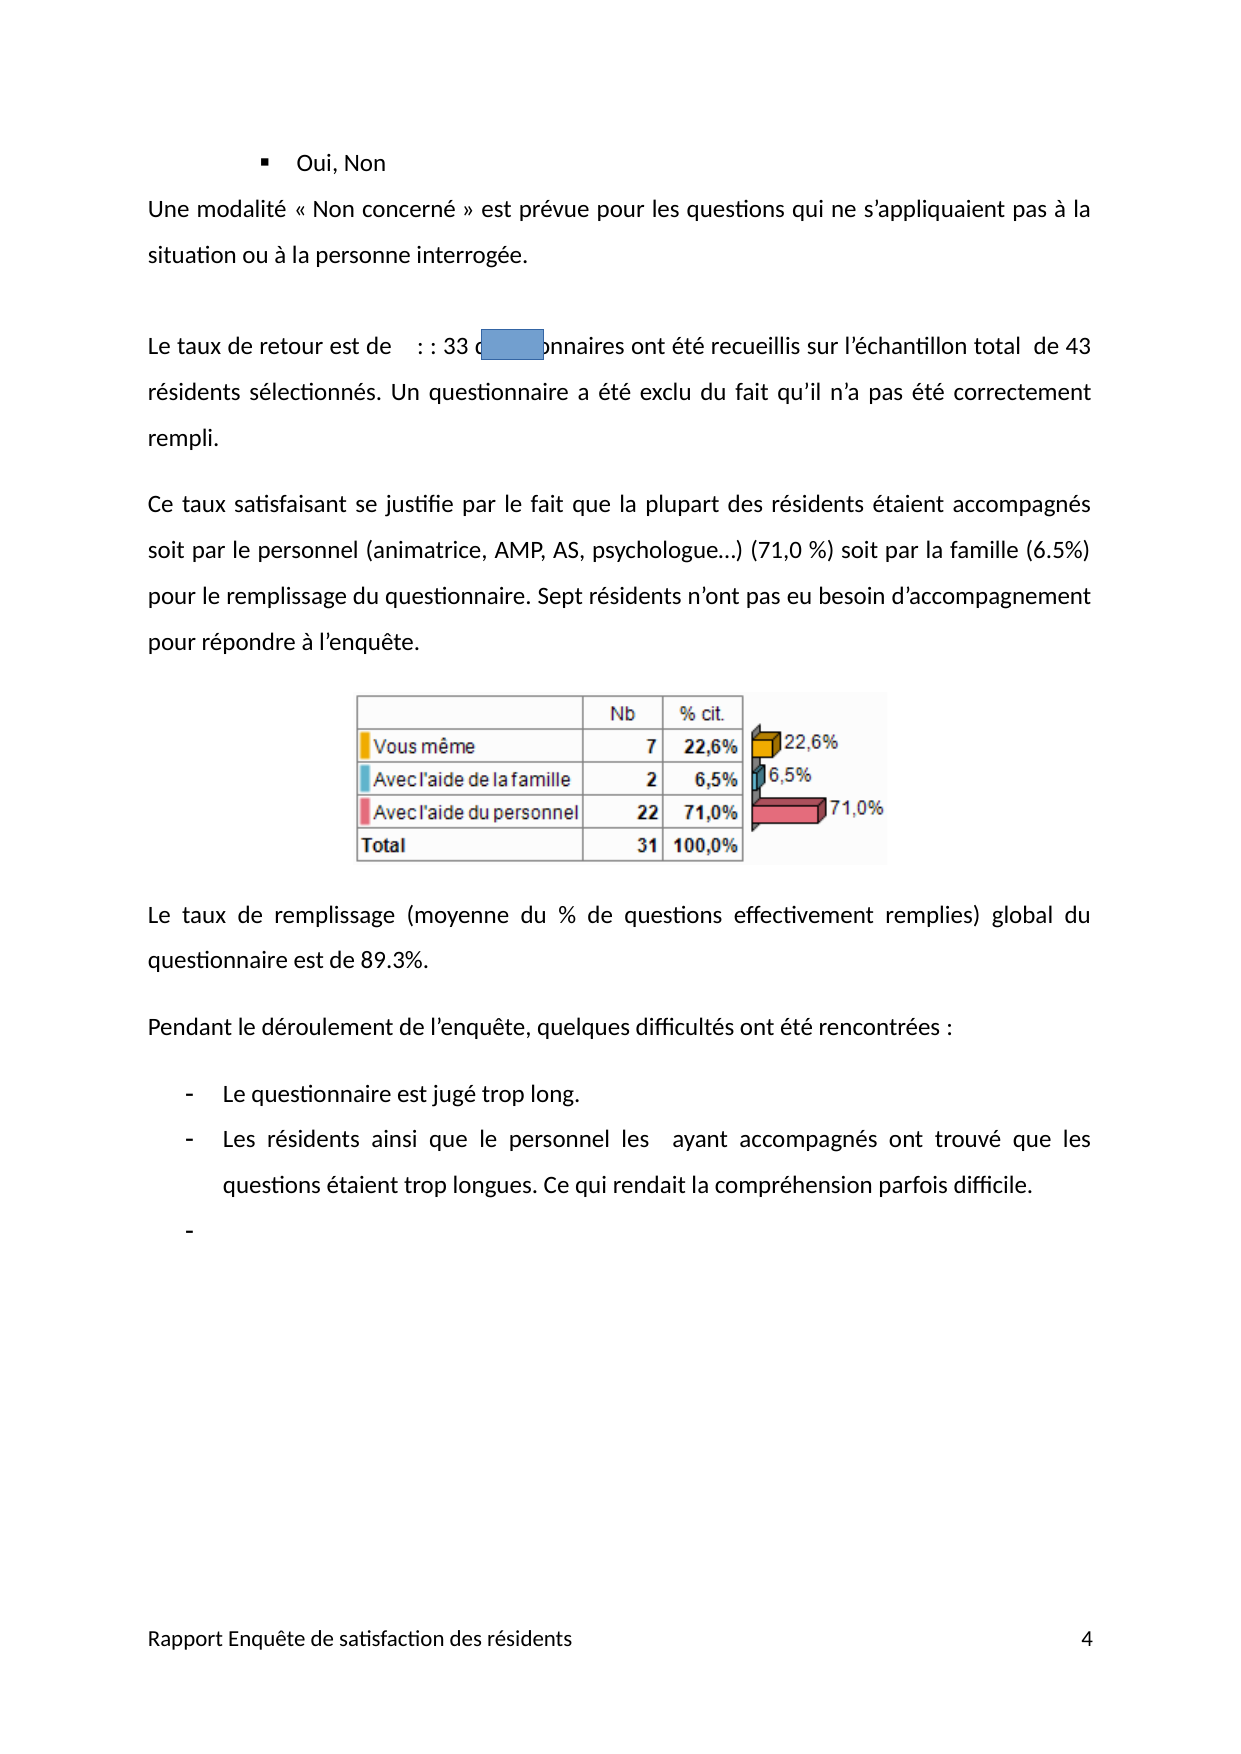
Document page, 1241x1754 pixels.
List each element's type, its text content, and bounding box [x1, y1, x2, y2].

list Les résidents ainsi que le personnel les ayant accompagnés ont trouvé que les questions étaient trop longues. Ce qui rendait la compréhension parfois difficile. [185, 1123, 1093, 1200]
picture [352, 692, 888, 865]
list Oui, Non [259, 148, 1093, 178]
text Pendant le déroulement de l’enquête, quelques difficultés ont été rencontrées : [148, 1011, 1093, 1042]
text Une modalité « Non concerné » est prévue pour les questions qui ne s’appliquaient pas à la situation ou à la personne interrogée. [148, 193, 1093, 269]
text Le taux de retour est de : : 33 questionnaires ont été recueillis sur l’échantillon total de 43 résidents sélectionnés. Un questionnaire a été exclu du fait qu’il n’a pas été correctement rempli. [148, 331, 1093, 452]
text Ce taux satisfaisant se justifie par le fait que la plupart des résidents étaient accompagnés soit par le personnel (animatrice, AMP, AS, psychologue…) (71,0 %) soit par la famille (6.5%) pour le remplissage du questionnaire. Sept résidents n’ont pas eu besoin d’accompagnement pour répondre à l’enquête. [148, 488, 1093, 656]
text Le taux de remplissage (moyenne du % de questions effectivement remplies) global du questionnaire est de 89.3%. [148, 899, 1093, 975]
list Le questionnaire est jugé trop long. [185, 1078, 1093, 1108]
